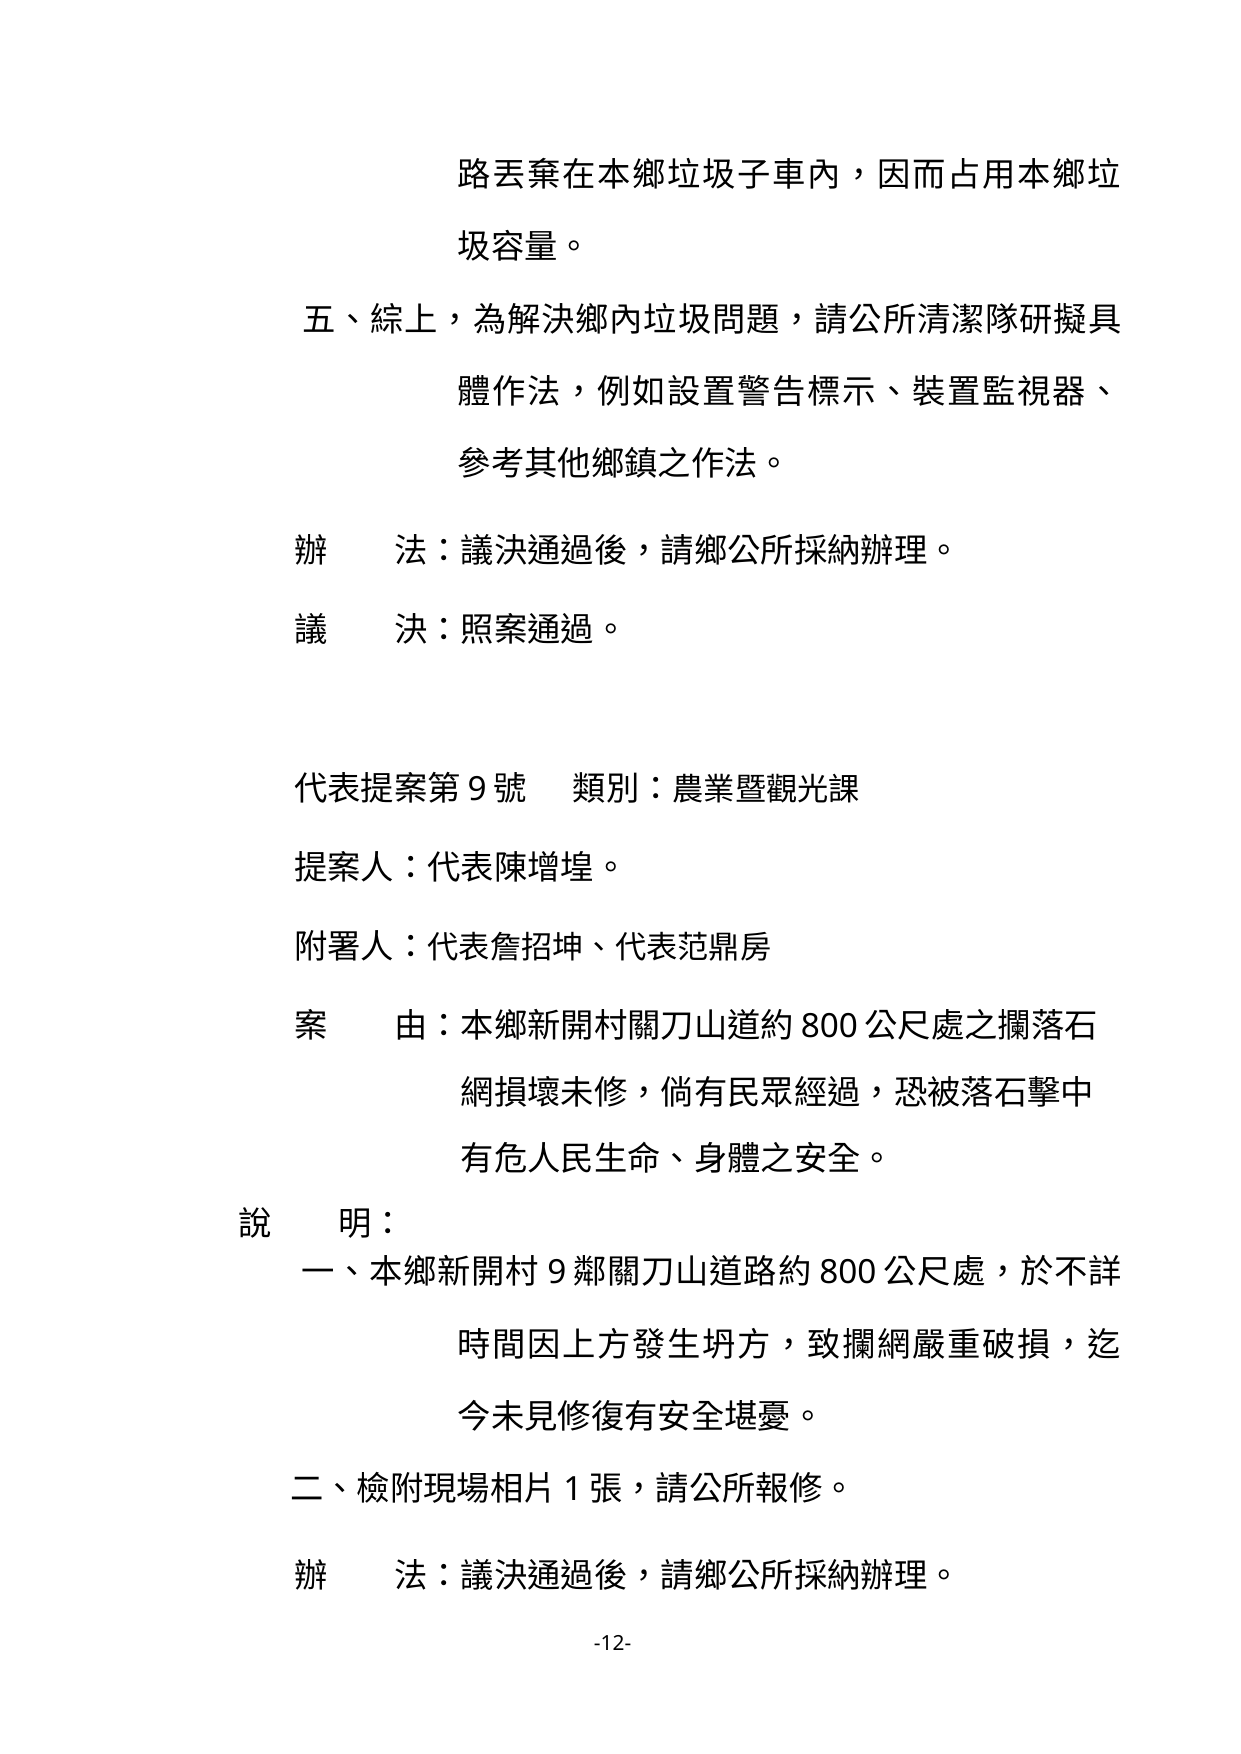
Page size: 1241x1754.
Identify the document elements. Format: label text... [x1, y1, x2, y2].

text 路丟棄在本鄉垃圾子車內，因而占用本鄉垃圾容量。 [177, 148, 1122, 268]
text 附署人：代表詹招坤、代表范鼎房 [294, 905, 1122, 972]
text 一、本鄉新開村9鄰關刀山道路約800公尺處，於不詳時間因上方發生坍方，致攔網嚴重破損，迄今未見修復有安全堪憂。 [177, 1245, 1122, 1438]
text 提案人：代表陳增堭。 [294, 826, 1122, 892]
text 辦 法：議決通過後，請鄉公所採納辦理。 [294, 509, 1122, 576]
text 代表提案第9號 類別：農業暨觀光課 [294, 747, 1122, 813]
text 說 明： [177, 1197, 1122, 1245]
text 案 由：本鄉新開村關刀山道約800公尺處之攔落石網損壞未修，倘有民眾經過，恐被落石擊中有危人民生命、身體之安全。 [294, 984, 1122, 1184]
text 二、檢附現場相片1張，請公所報修。 [177, 1462, 1122, 1510]
text 五、綜上，為解決鄉內垃圾問題，請公所清潔隊研擬具體作法，例如設置警告標示、裝置監視器、參考其他鄉鎮之作法。 [177, 292, 1122, 485]
text 辦 法：議決通過後，請鄉公所採納辦理。 [294, 1534, 1122, 1601]
text 議 決：照案通過。 [294, 588, 1122, 655]
